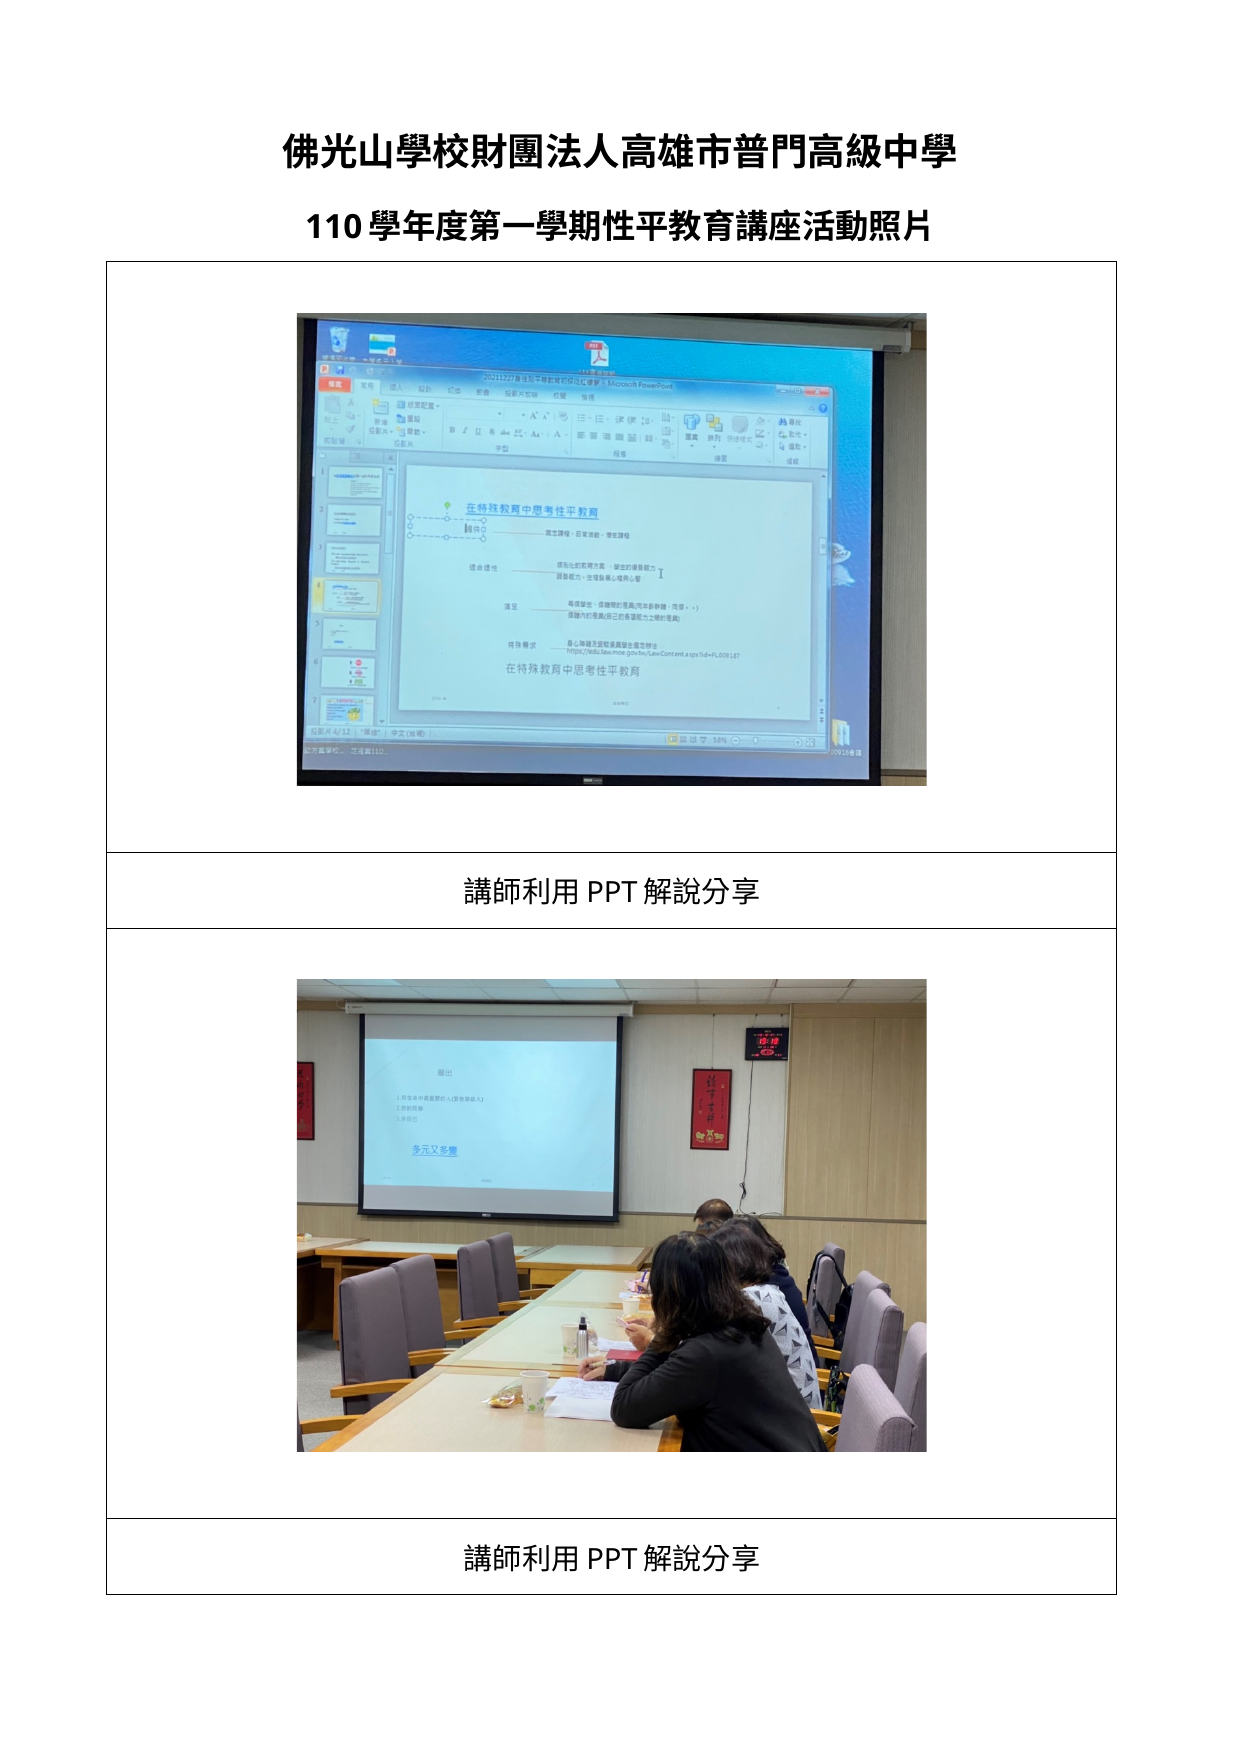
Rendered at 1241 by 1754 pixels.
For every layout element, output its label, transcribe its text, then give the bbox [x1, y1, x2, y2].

table_cell [107, 929, 1116, 1518]
table_cell 講師利用PPT解說分享 [107, 1519, 1116, 1594]
table_header [107, 262, 1116, 852]
text 佛光山學校財團法人高雄市普門高級中學 [118, 111, 1122, 186]
table_cell 講師利用PPT解說分享 [107, 853, 1116, 928]
text 110學年度第一學期性平教育講座活動照片 [118, 186, 1122, 261]
picture [296, 313, 927, 786]
picture [296, 979, 927, 1452]
